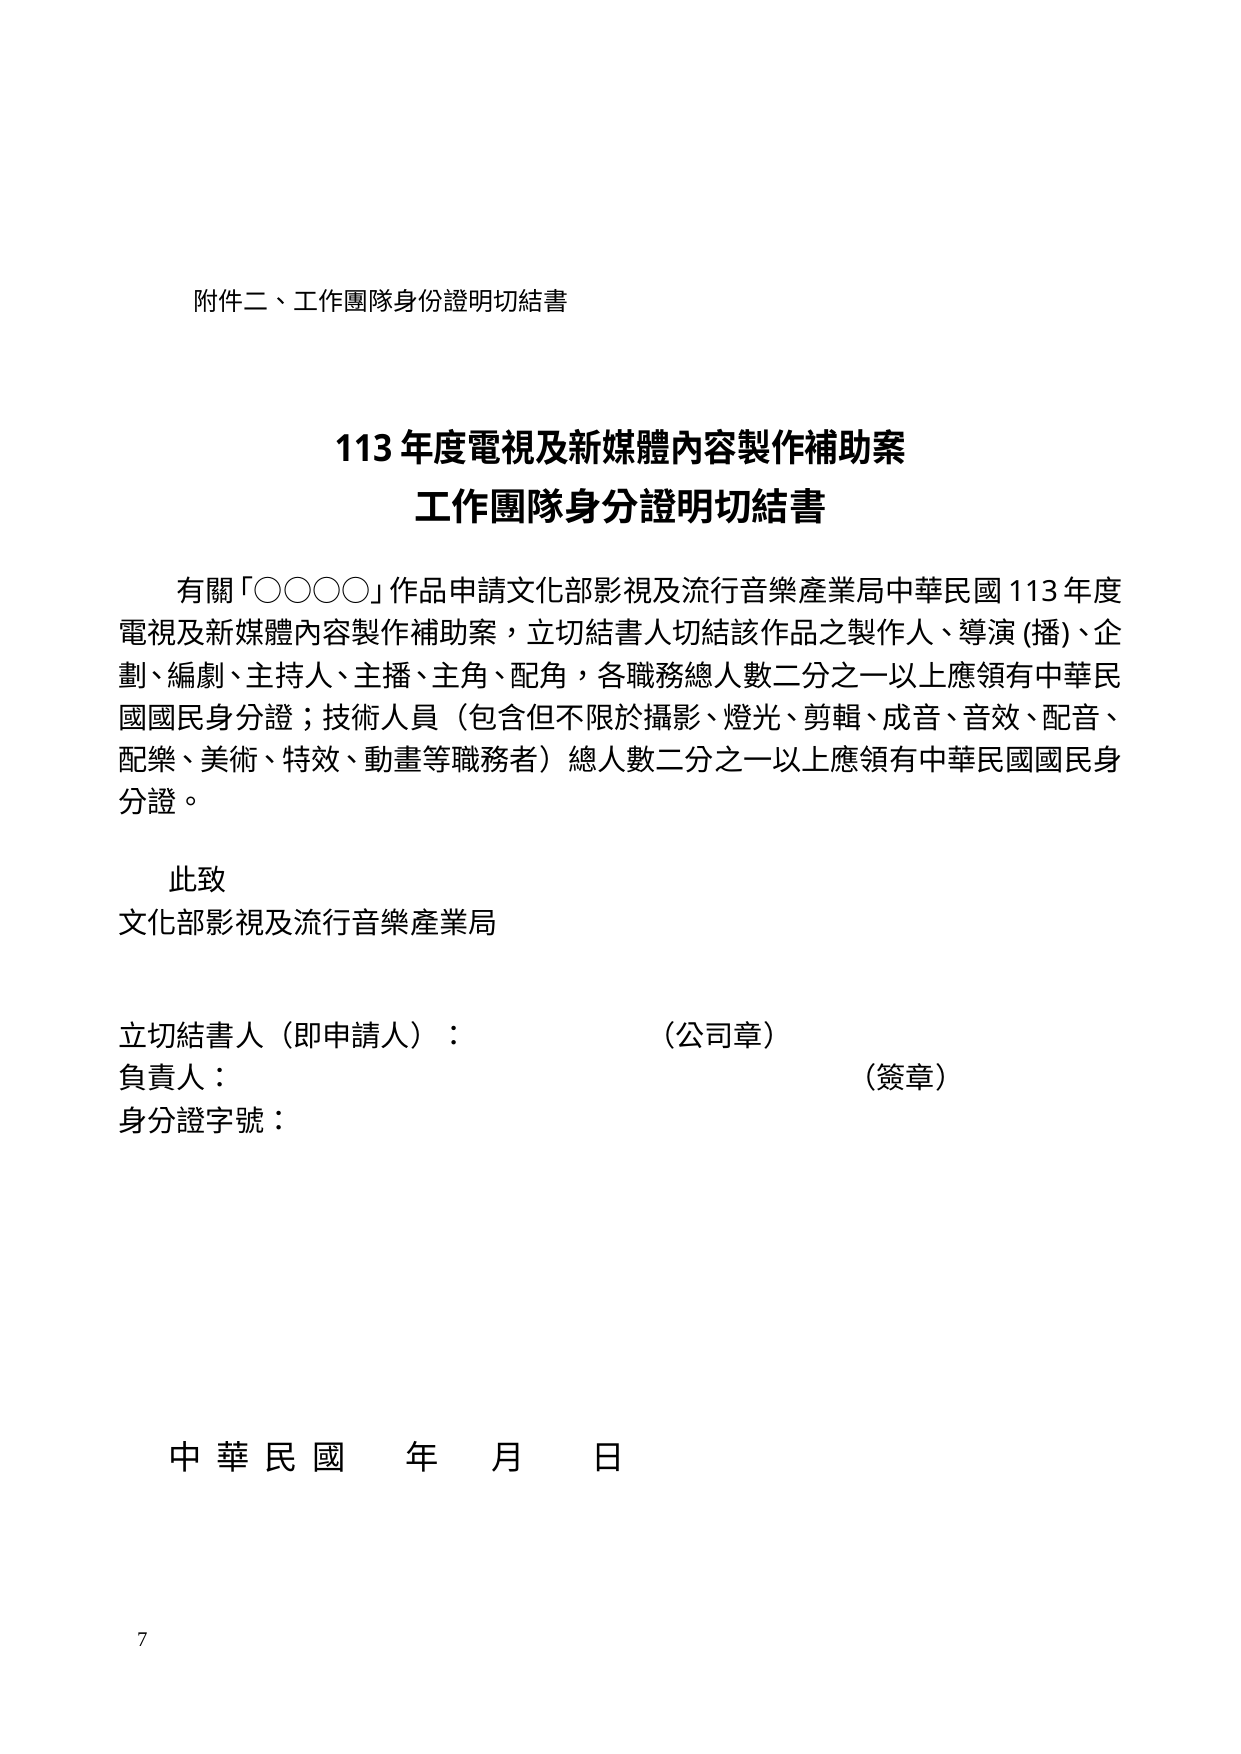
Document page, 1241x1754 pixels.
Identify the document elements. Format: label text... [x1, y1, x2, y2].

text 此致 [168, 857, 1122, 899]
text 負責人： （簽章） [118, 1055, 1122, 1097]
subtitle 附件二、工作團隊身份證明切結書 [193, 277, 1122, 319]
text 113年度電視及新媒體內容製作補助案 [118, 415, 1122, 473]
text 立切結書人（即申請人）： （公司章） [118, 1013, 1122, 1055]
text 工作團隊身分證明切結書 [118, 473, 1122, 532]
text 文化部影視及流行音樂產業局 [118, 899, 1122, 941]
text 身分證字號： [118, 1097, 1122, 1139]
text 有關「○○○○」作品申請文化部影視及流行音樂產業局中華民國113年度電視及新媒體內容製作補助案，立切結書人切結該作品之製作人、導演 (播)、企劃、編劇、主持人、主播、主角、配角，各職務總人數二分之一以上應領有中華民國國民身分證；技術人員（包含但不限於攝影、燈光、剪輯、成音、音效、配音、配樂、美術、特效、動畫等職務者）總人數二分之一以上應領有中華民國國民身分證。 [118, 567, 1122, 821]
text 中 華 民 國 年 月 日 [168, 1439, 1122, 1477]
